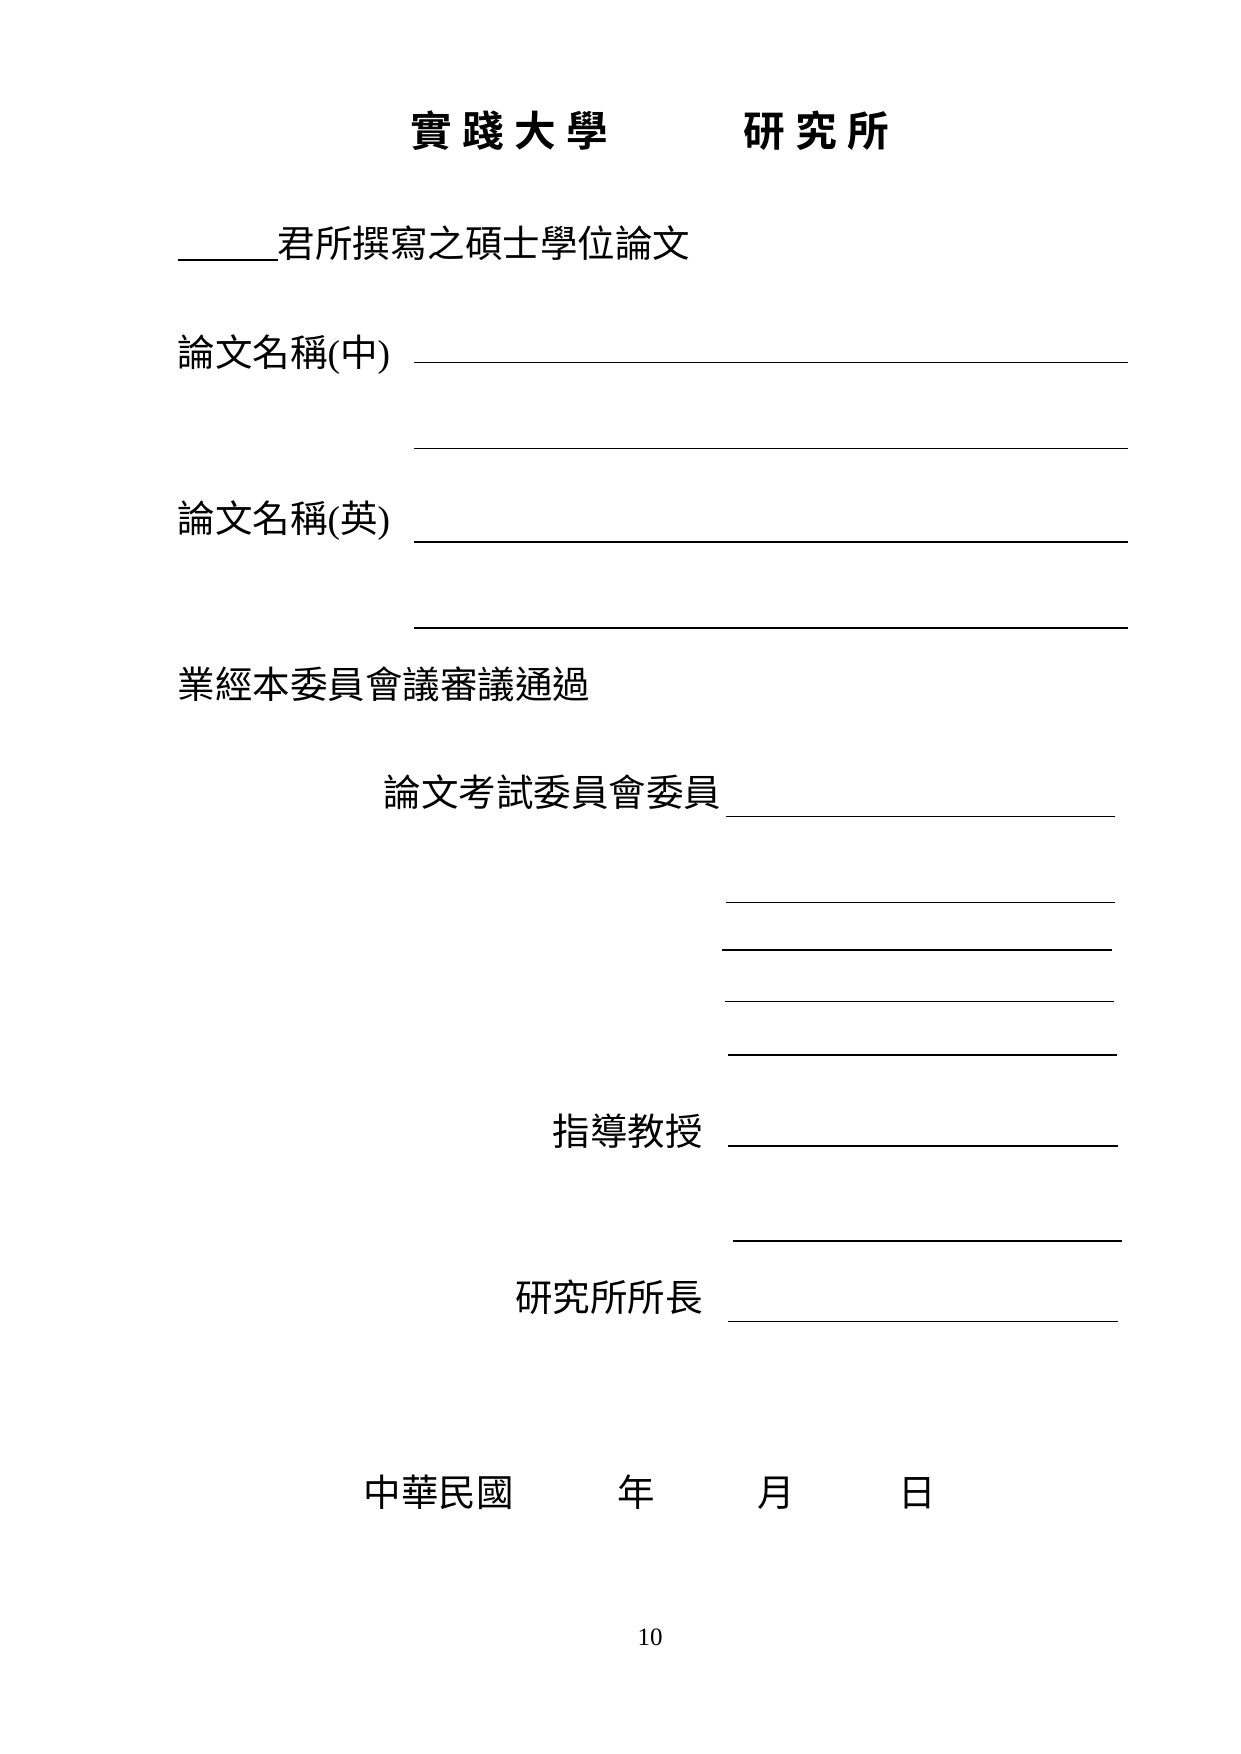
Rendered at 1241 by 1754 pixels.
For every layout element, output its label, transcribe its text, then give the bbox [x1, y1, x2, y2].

text 論文名稱(英) [177, 488, 1122, 543]
text 論文名稱(中) [177, 322, 1122, 377]
text 君所撰寫之碩士學位論文 [177, 214, 1122, 268]
text 指導教授 [177, 1102, 1122, 1156]
text 業經本委員會議審議通過 [177, 654, 1122, 709]
text 論文考試委員會委員 [177, 763, 1122, 817]
text 實踐大學 研究所 [177, 98, 1122, 159]
text 研究所所長 [177, 1268, 1122, 1322]
text 中華民國 年 月 日 [177, 1462, 1122, 1517]
